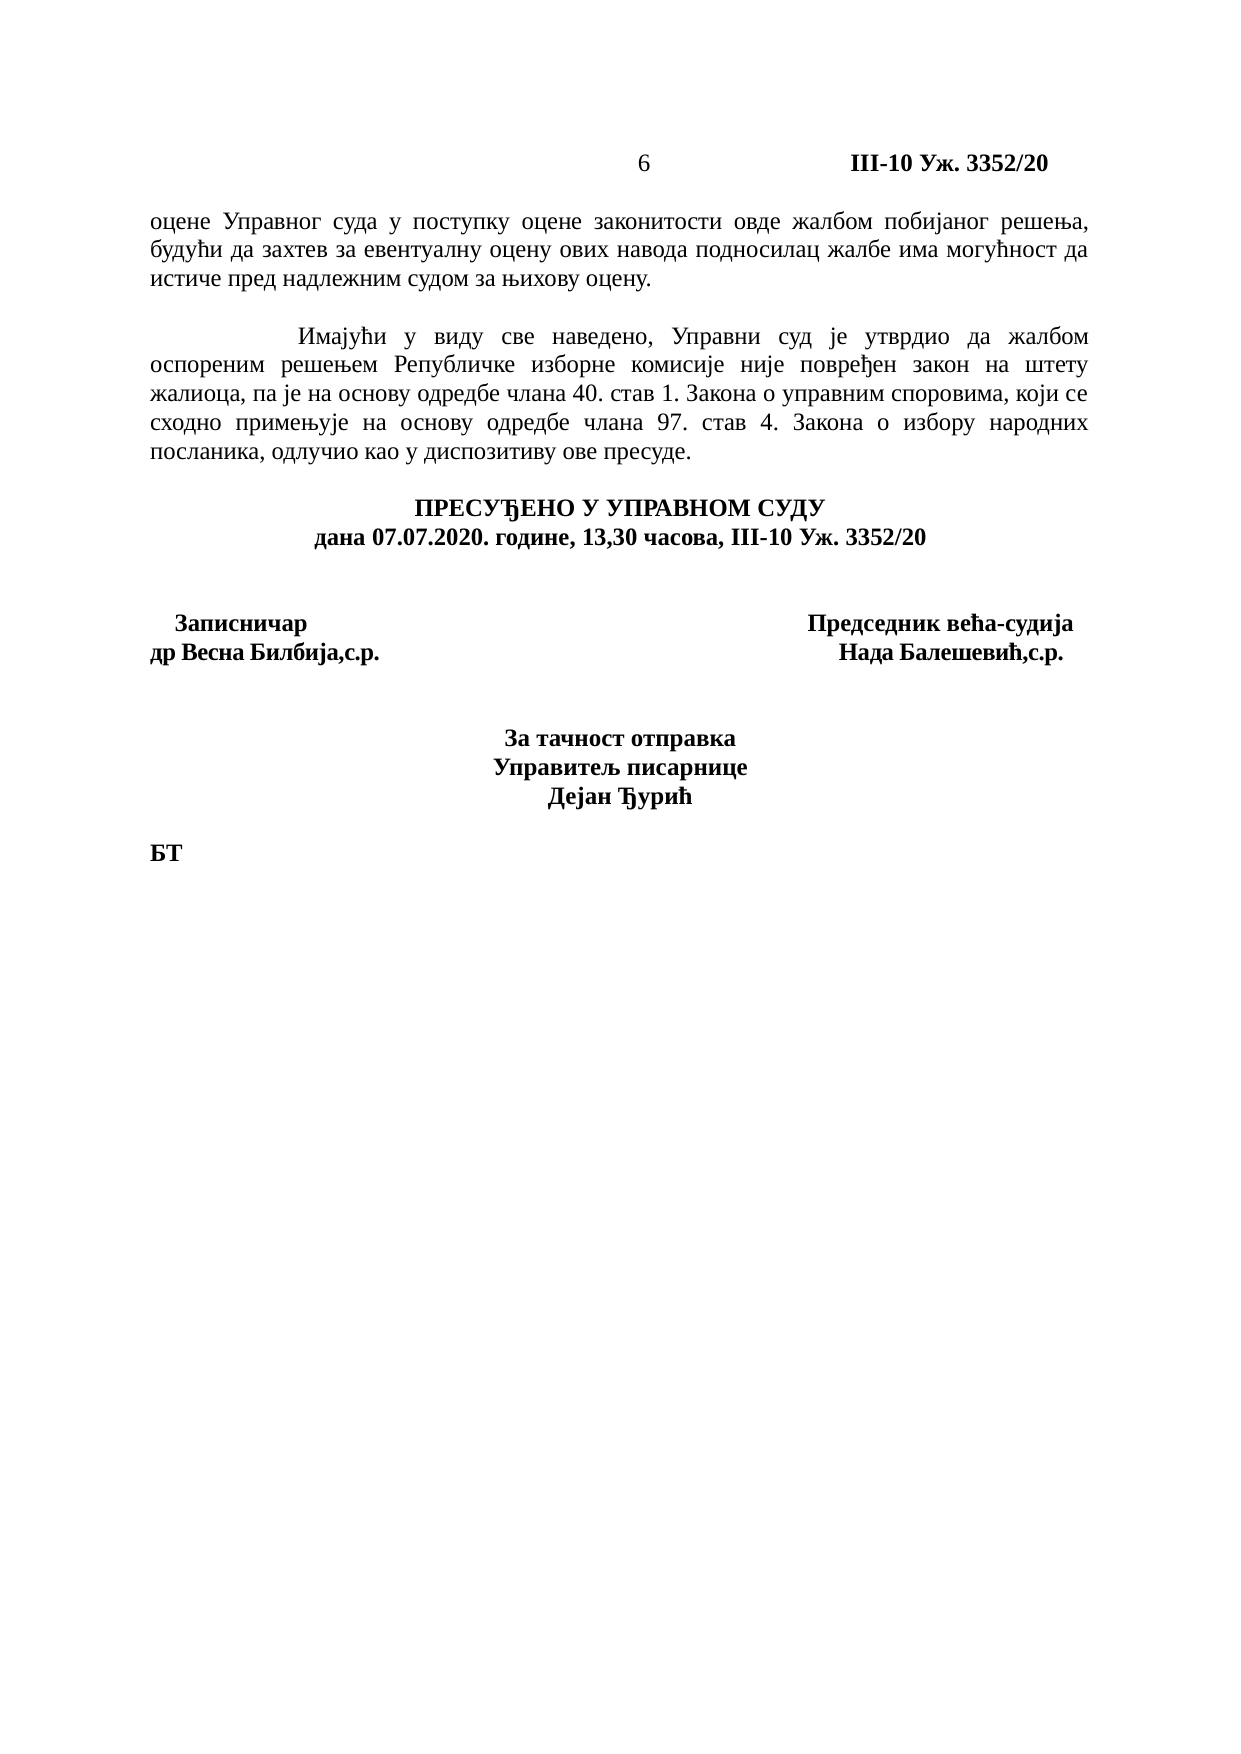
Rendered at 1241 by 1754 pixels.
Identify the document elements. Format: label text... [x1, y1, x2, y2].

text оцене Управног суда у поступку оцене законитости овде жалбом побијаног решења, будући да захтев за евентуалну оцену ових навода подносилац жалбе има могућност да истиче пред надлежним судом за њихову оцену. [150, 206, 1090, 292]
text Имајући у виду све наведено, Управни суд је утврдио да жалбом оспореним решењем Републичке изборне комисије није повређен закон на штету жалиоца, па је на основу одредбе члана 40. став 1. Закона о управним споровима, који се сходно примењује на основу одредбе члана 97. став 4. Закона о избору народних посланика, одлучио као у диспозитиву ове пресуде. [150, 321, 1090, 464]
text За тачност отправка [150, 723, 1090, 752]
text БТ [150, 838, 1090, 867]
text дана 07.07.2020. године, 13,30 часова, III-10 Уж. 3352/20 [150, 522, 1090, 551]
text ПРЕСУЂЕНО У УПРАВНОМ СУДУ [150, 493, 1090, 522]
text Дејан Ђурић [150, 781, 1090, 809]
text Управитељ писарнице [150, 752, 1090, 781]
text Записничар Председник већа-судија [150, 608, 1090, 637]
text др Весна Билбија,с.р. Нада Балешевић,с.р. [150, 637, 1090, 666]
